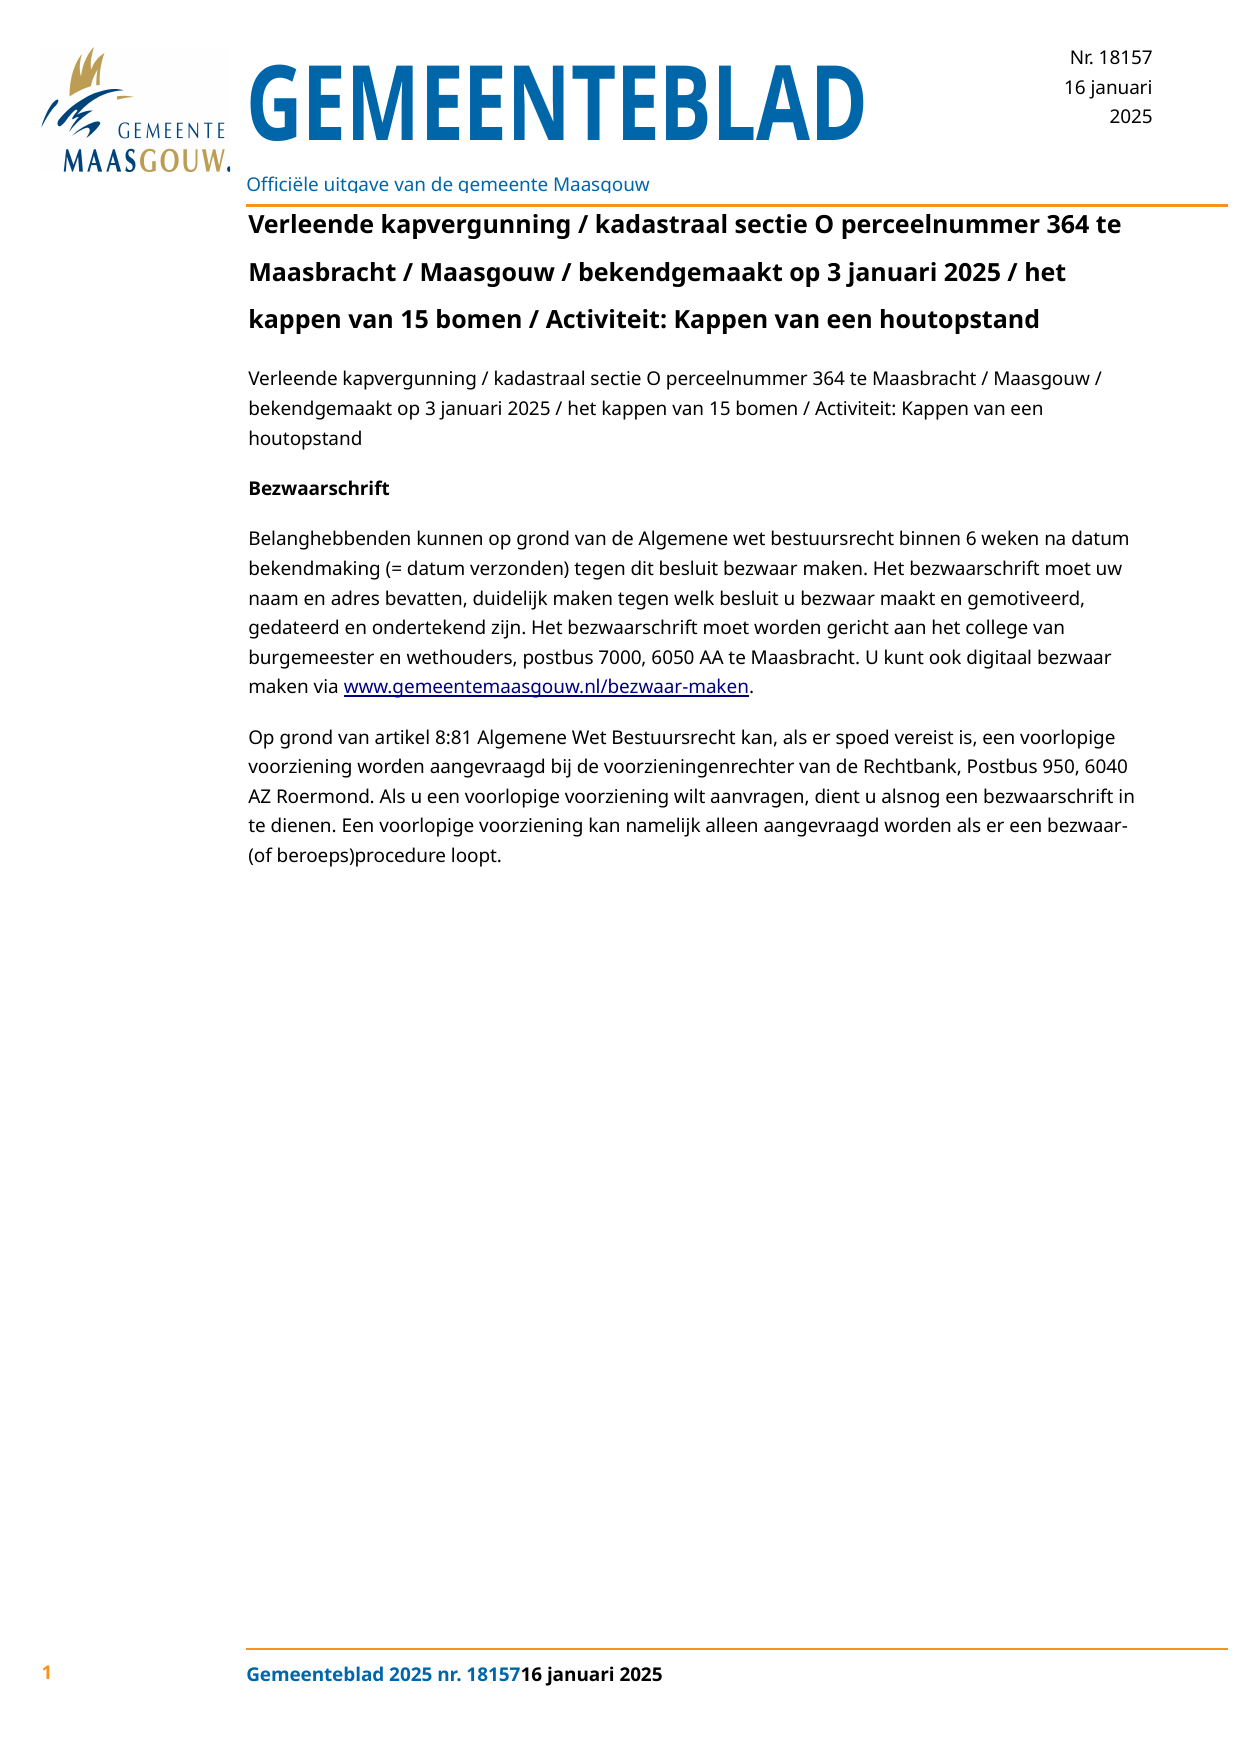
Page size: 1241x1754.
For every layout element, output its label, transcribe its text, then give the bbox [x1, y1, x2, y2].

text Verleende kapvergunning / kadastraal sectie O perceelnummer 364 te Maasbracht / Maasgouw / bekendgemaakt op 3 januari 2025 / het kappen van 15 bomen / Activiteit: Kappen van een houtopstand [248, 207, 1152, 336]
text Belanghebbenden kunnen op grond van de Algemene wet bestuursrecht binnen 6 weken na datum bekendmaking (= datum verzonden) tegen dit besluit bezwaar maken. Het bezwaarschrift moet uw naam en adres bevatten, duidelijk maken tegen welk besluit u bezwaar maakt en gemotiveerd, gedateerd en ondertekend zijn. Het bezwaarschrift moet worden gericht aan het college van burgemeester en wethouders, postbus 7000, 6050 AA te Maasbracht. U kunt ook digitaal bezwaar maken via www.gemeentemaasgouw.nl/bezwaar-maken. [248, 526, 1152, 699]
text Verleende kapvergunning / kadastraal sectie O perceelnummer 364 te Maasbracht / Maasgouw / bekendgemaakt op 3 januari 2025 / het kappen van 15 bomen / Activiteit: Kappen van een houtopstand [248, 366, 1152, 450]
text Bezwaarschrift [248, 475, 1152, 501]
text Op grond van artikel 8:81 Algemene Wet Bestuursrecht kan, als er spoed vereist is, een voorlopige voorziening worden aangevraagd bij de voorzieningenrechter van de Rechtbank, Postbus 950, 6040 AZ Roermond. Als u een voorlopige voorziening wilt aanvragen, dient u alsnog een bezwaarschrift in te dienen. Een voorlopige voorziening kan namelijk alleen aangevraagd worden als er een bezwaar- (of beroeps)procedure loopt. [248, 724, 1152, 868]
picture [41, 47, 231, 172]
